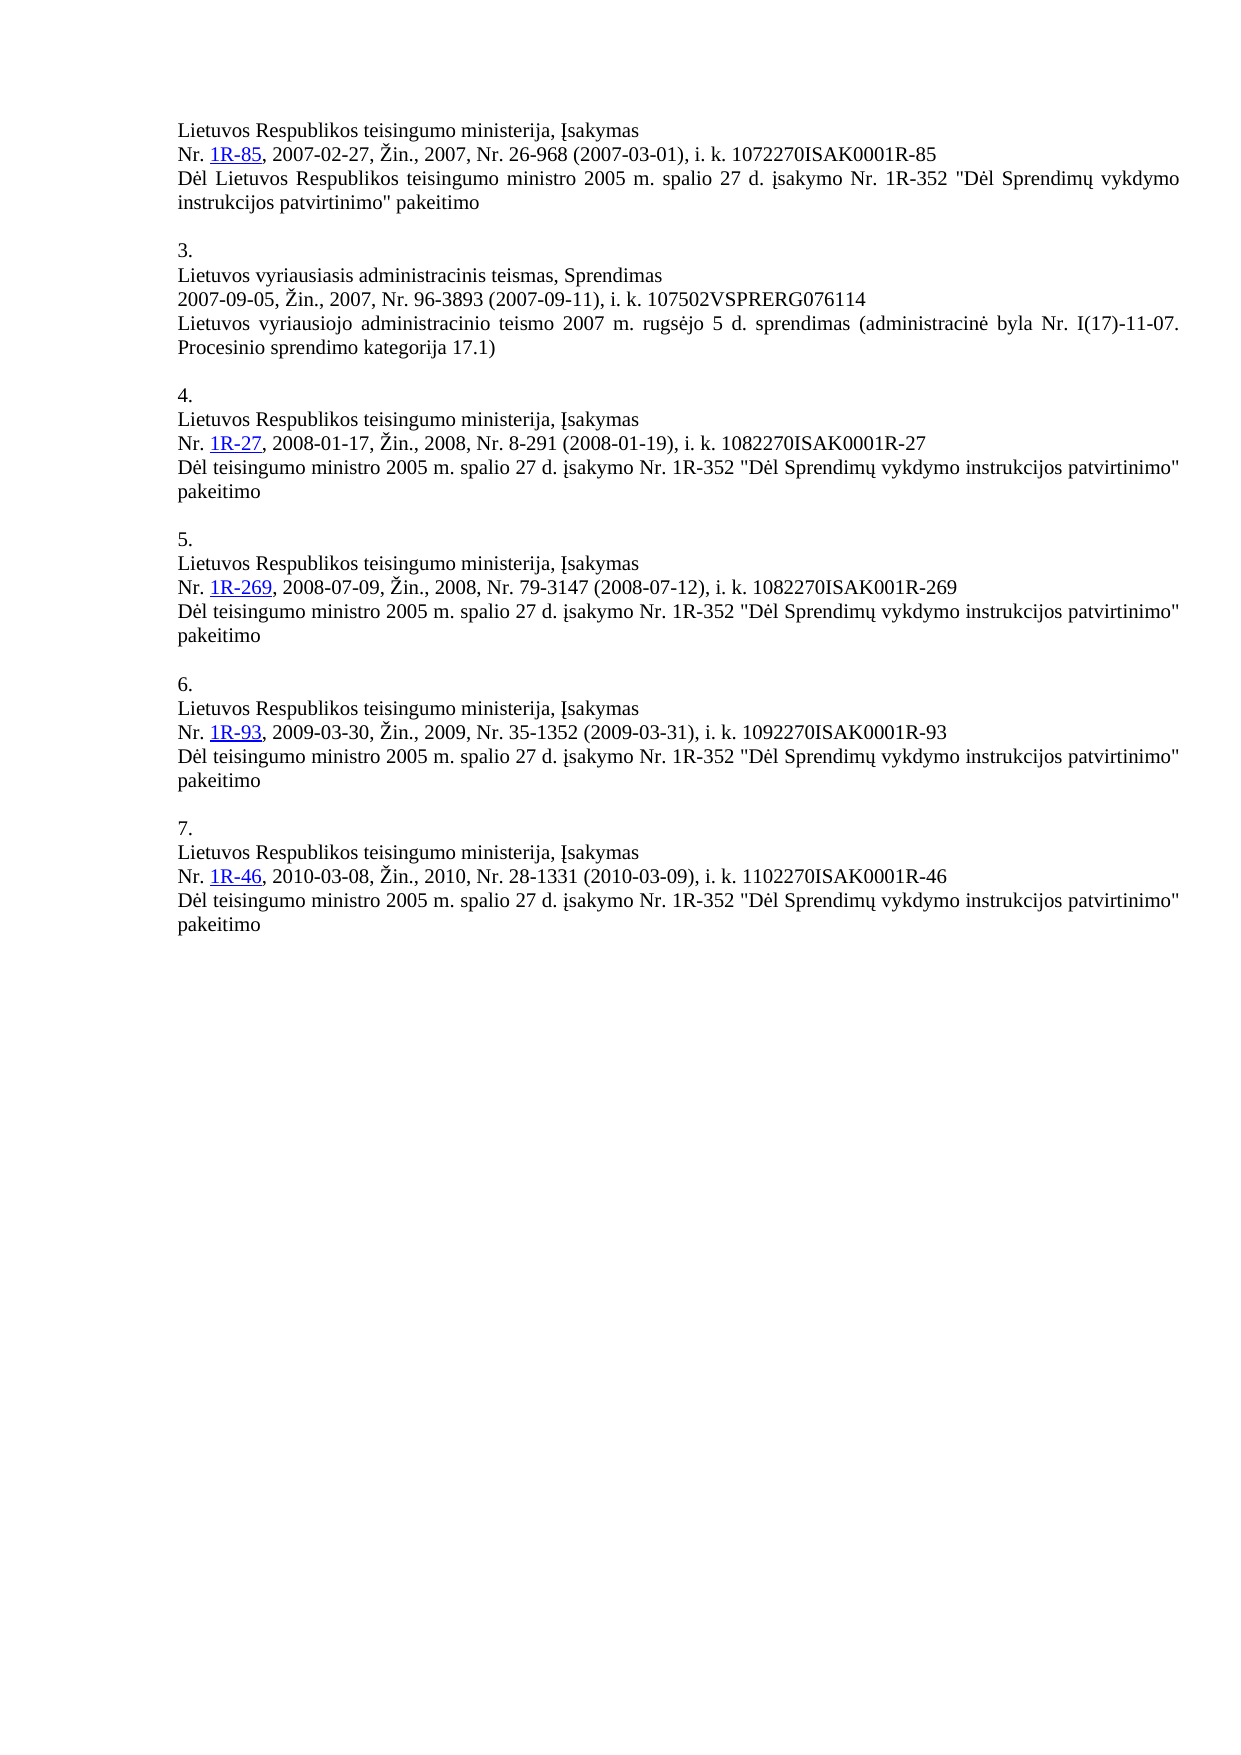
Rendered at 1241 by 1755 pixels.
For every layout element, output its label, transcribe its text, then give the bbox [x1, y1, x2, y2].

text Dėl teisingumo ministro 2005 m. spalio 27 d. įsakymo Nr. 1R-352 "Dėl Sprendimų vykdymo instrukcijos patvirtinimo" pakeitimo [177, 599, 1181, 647]
text Nr. 1R-27, 2008-01-17, Žin., 2008, Nr. 8-291 (2008-01-19), i. k. 1082270ISAK0001R-27 [177, 431, 1181, 455]
text Dėl teisingumo ministro 2005 m. spalio 27 d. įsakymo Nr. 1R-352 "Dėl Sprendimų vykdymo instrukcijos patvirtinimo" pakeitimo [177, 744, 1181, 792]
text Lietuvos Respublikos teisingumo ministerija, Įsakymas [177, 407, 1181, 431]
text Nr. 1R-85, 2007-02-27, Žin., 2007, Nr. 26-968 (2007-03-01), i. k. 1072270ISAK0001R-85 [177, 142, 1181, 166]
text Lietuvos Respublikos teisingumo ministerija, Įsakymas [177, 551, 1181, 575]
text Dėl teisingumo ministro 2005 m. spalio 27 d. įsakymo Nr. 1R-352 "Dėl Sprendimų vykdymo instrukcijos patvirtinimo" pakeitimo [177, 888, 1181, 936]
text Lietuvos Respublikos teisingumo ministerija, Įsakymas [177, 840, 1181, 864]
text 6. [177, 672, 1181, 696]
text Lietuvos Respublikos teisingumo ministerija, Įsakymas [177, 696, 1181, 720]
text Nr. 1R-269, 2008-07-09, Žin., 2008, Nr. 79-3147 (2008-07-12), i. k. 1082270ISAK001R-269 [177, 575, 1181, 599]
text Lietuvos vyriausiasis administracinis teismas, Sprendimas [177, 262, 1181, 287]
text Nr. 1R-46, 2010-03-08, Žin., 2010, Nr. 28-1331 (2010-03-09), i. k. 1102270ISAK0001R-46 [177, 864, 1181, 888]
text 4. [177, 383, 1181, 407]
text 7. [177, 816, 1181, 840]
text Lietuvos vyriausiojo administracinio teismo 2007 m. rugsėjo 5 d. sprendimas (administracinė byla Nr. I(17)-11-07. Procesinio sprendimo kategorija 17.1) [177, 311, 1181, 359]
text Lietuvos Respublikos teisingumo ministerija, Įsakymas [177, 118, 1181, 142]
text Nr. 1R-93, 2009-03-30, Žin., 2009, Nr. 35-1352 (2009-03-31), i. k. 1092270ISAK0001R-93 [177, 720, 1181, 744]
text Dėl Lietuvos Respublikos teisingumo ministro 2005 m. spalio 27 d. įsakymo Nr. 1R-352 "Dėl Sprendimų vykdymo instrukcijos patvirtinimo" pakeitimo [177, 166, 1181, 214]
text 3. [177, 238, 1181, 262]
text 2007-09-05, Žin., 2007, Nr. 96-3893 (2007-09-11), i. k. 107502VSPRERG076114 [177, 287, 1181, 311]
text Dėl teisingumo ministro 2005 m. spalio 27 d. įsakymo Nr. 1R-352 "Dėl Sprendimų vykdymo instrukcijos patvirtinimo" pakeitimo [177, 455, 1181, 503]
text 5. [177, 527, 1181, 551]
